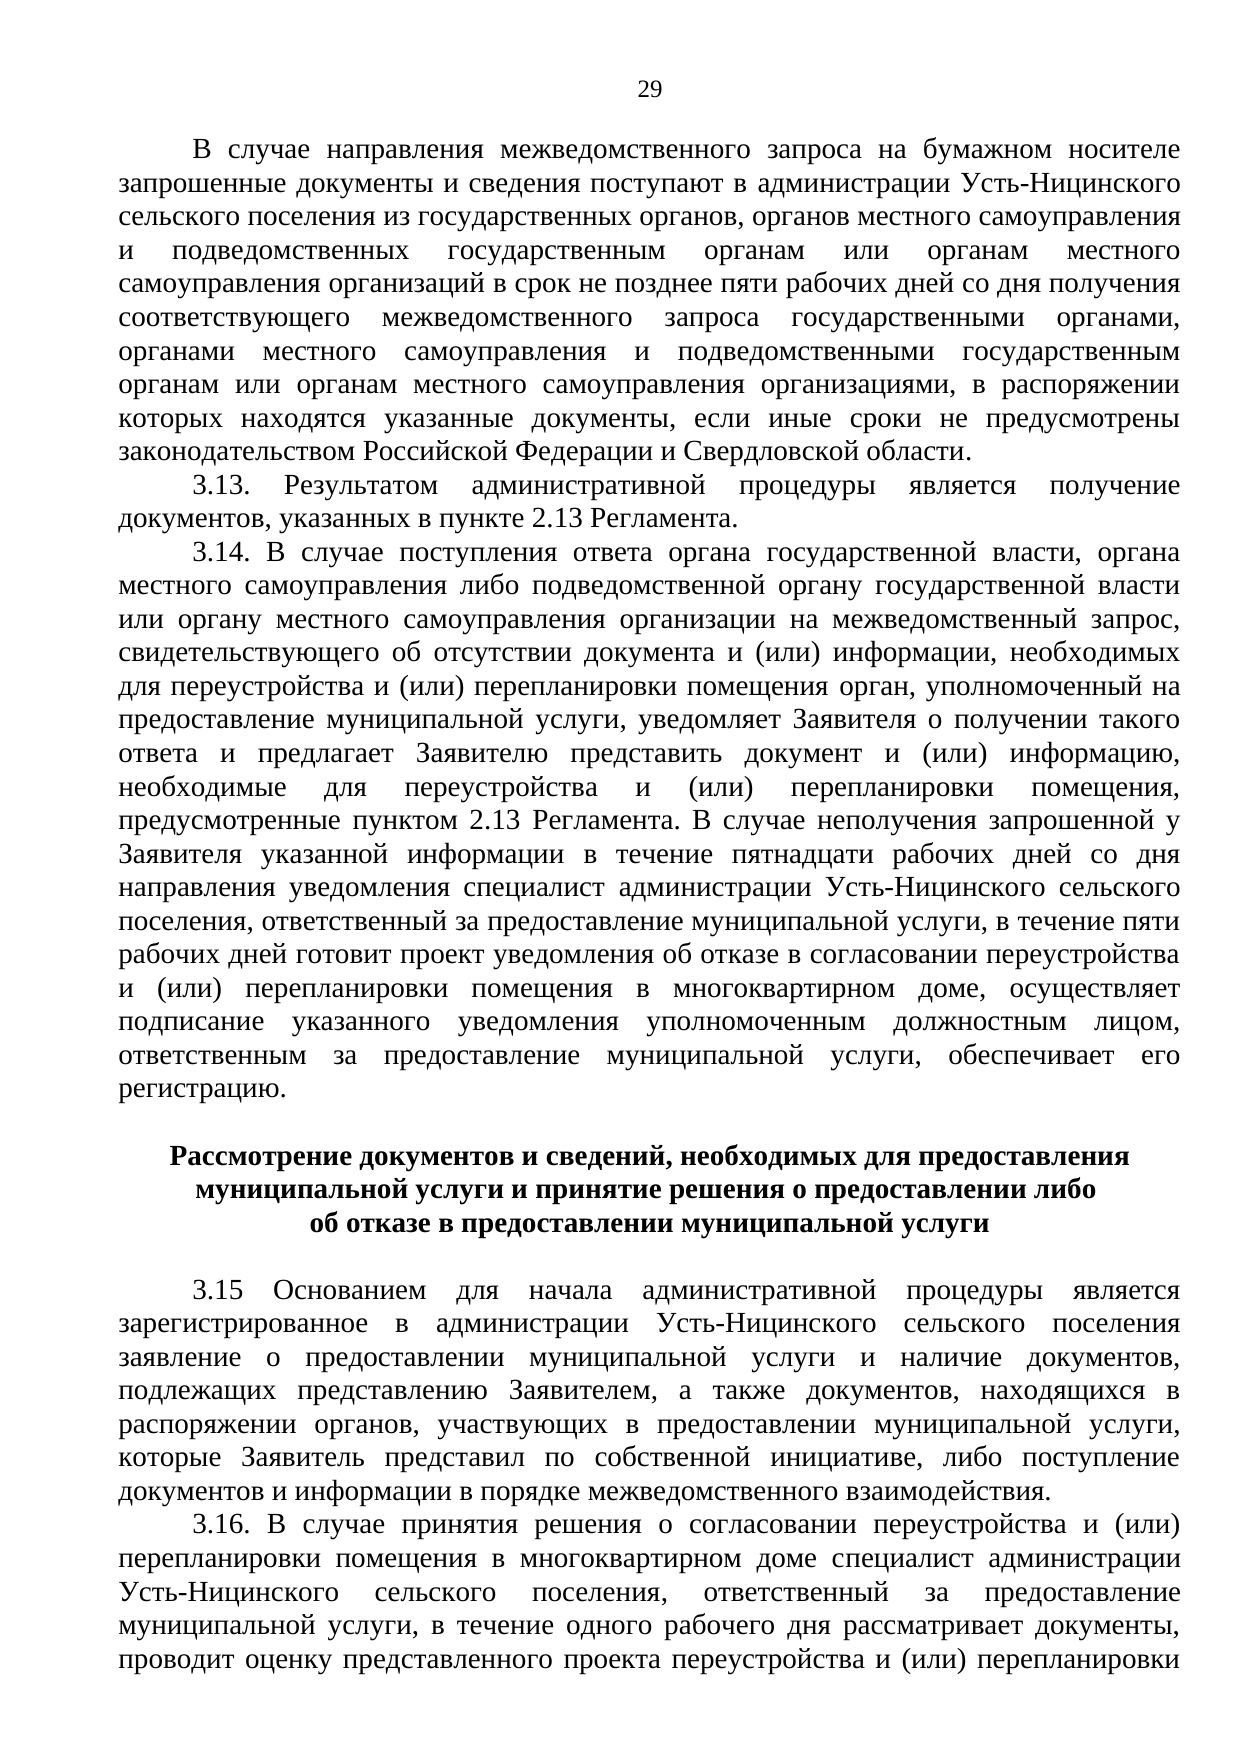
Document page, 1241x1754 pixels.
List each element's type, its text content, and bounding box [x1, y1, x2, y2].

text 3.16. В случае принятия решения о согласовании переустройства и (или) перепланировки помещения в многоквартирном доме специалист администрации Усть-Ницинского сельского поселения, ответственный за предоставление муниципальной услуги, в течение одного рабочего дня рассматривает документы, проводит оценку представленного проекта переустройства и (или) перепланировки [118, 1507, 1181, 1674]
text 3.15 Основанием для начала административной процедуры является зарегистрированное в администрации Усть-Ницинского сельского поселения заявление о предоставлении муниципальной услуги и наличие документов, подлежащих представлению Заявителем, а также документов, находящихся в распоряжении органов, участвующих в предоставлении муниципальной услуги, которые Заявитель представил по собственной инициативе, либо поступление документов и информации в порядке межведомственного взаимодействия. [118, 1272, 1181, 1507]
text 3.14. В случае поступления ответа органа государственной власти, органа местного самоуправления либо подведомственной органу государственной власти или органу местного самоуправления организации на межведомственный запрос, свидетельствующего об отсутствии документа и (или) информации, необходимых для переустройства и (или) перепланировки помещения орган, уполномоченный на предоставление муниципальной услуги, уведомляет Заявителя о получении такого ответа и предлагает Заявителю представить документ и (или) информацию, необходимые для переустройства и (или) перепланировки помещения, предусмотренные пунктом 2.13 Регламента. В случае неполучения запрошенной у Заявителя указанной информации в течение пятнадцати рабочих дней со дня направления уведомления специалист администрации Усть-Ницинского сельского поселения, ответственный за предоставление муниципальной услуги, в течение пяти рабочих дней готовит проект уведомления об отказе в согласовании переустройства и (или) перепланировки помещения в многоквартирном доме, осуществляет подписание указанного уведомления уполномоченным должностным лицом, ответственным за предоставление муниципальной услуги, обеспечивает его регистрацию. [118, 534, 1181, 1104]
text 3.13. Результатом административной процедуры является получение документов, указанных в пункте 2.13 Регламента. [118, 467, 1181, 534]
text Рассмотрение документов и сведений, необходимых для предоставления муниципальной услуги и принятие решения о предоставлении либо об отказе в предоставлении муниципальной услуги [118, 1138, 1181, 1238]
text В случае направления межведомственного запроса на бумажном носителе запрошенные документы и сведения поступают в администрации Усть-Ницинского сельского поселения из государственных органов, органов местного самоуправления и подведомственных государственным органам или органам местного самоуправления организаций в срок не позднее пяти рабочих дней со дня получения соответствующего межведомственного запроса государственными органами, органами местного самоуправления и подведомственными государственным органам или органам местного самоуправления организациями, в распоряжении которых находятся указанные документы, если иные сроки не предусмотрены законодательством Российской Федерации и Свердловской области. [118, 131, 1181, 467]
